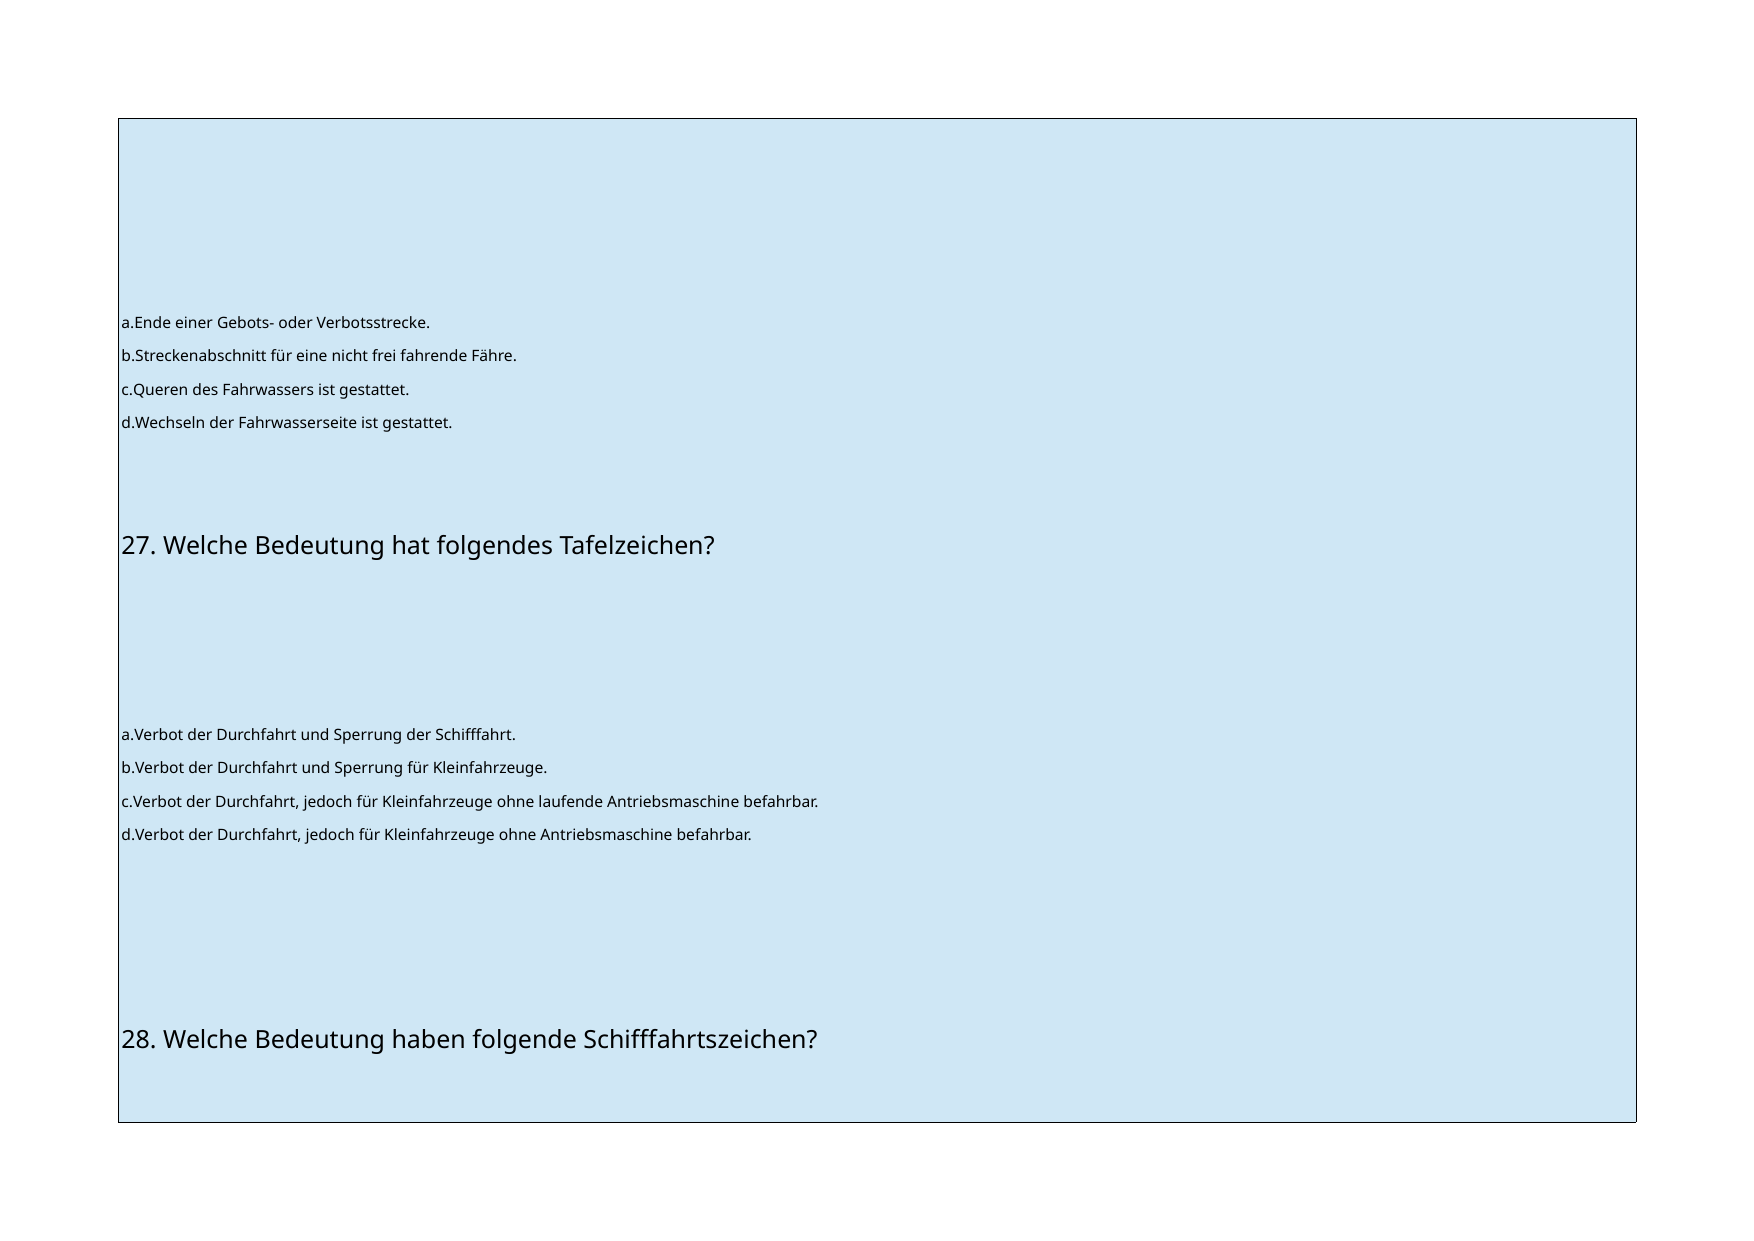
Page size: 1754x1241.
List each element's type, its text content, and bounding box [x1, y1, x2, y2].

text 28. Welche Bedeutung haben folgende Schifffahrtszeichen? [121, 1022, 1633, 1056]
list Ende einer Gebots- oder Verbotsstrecke. [121, 312, 1633, 333]
list Streckenabschnitt für eine nicht frei fahrende Fähre. [121, 345, 1633, 366]
list Wechseln der Fahrwasserseite ist gestattet. [121, 412, 1633, 433]
list Queren des Fahrwassers ist gestattet. [121, 378, 1633, 400]
list Verbot der Durchfahrt und Sperrung für Kleinfahrzeuge. [121, 757, 1633, 778]
list Verbot der Durchfahrt, jedoch für Kleinfahrzeuge ohne Antriebsmaschine befahrbar. [121, 824, 1633, 845]
list Verbot der Durchfahrt, jedoch für Kleinfahrzeuge ohne laufende Antriebsmaschine befahrbar. [121, 791, 1633, 812]
text 27. Welche Bedeutung hat folgendes Tafelzeichen? [121, 528, 1633, 562]
list Verbot der Durchfahrt und Sperrung der Schifffahrt. [121, 724, 1633, 745]
